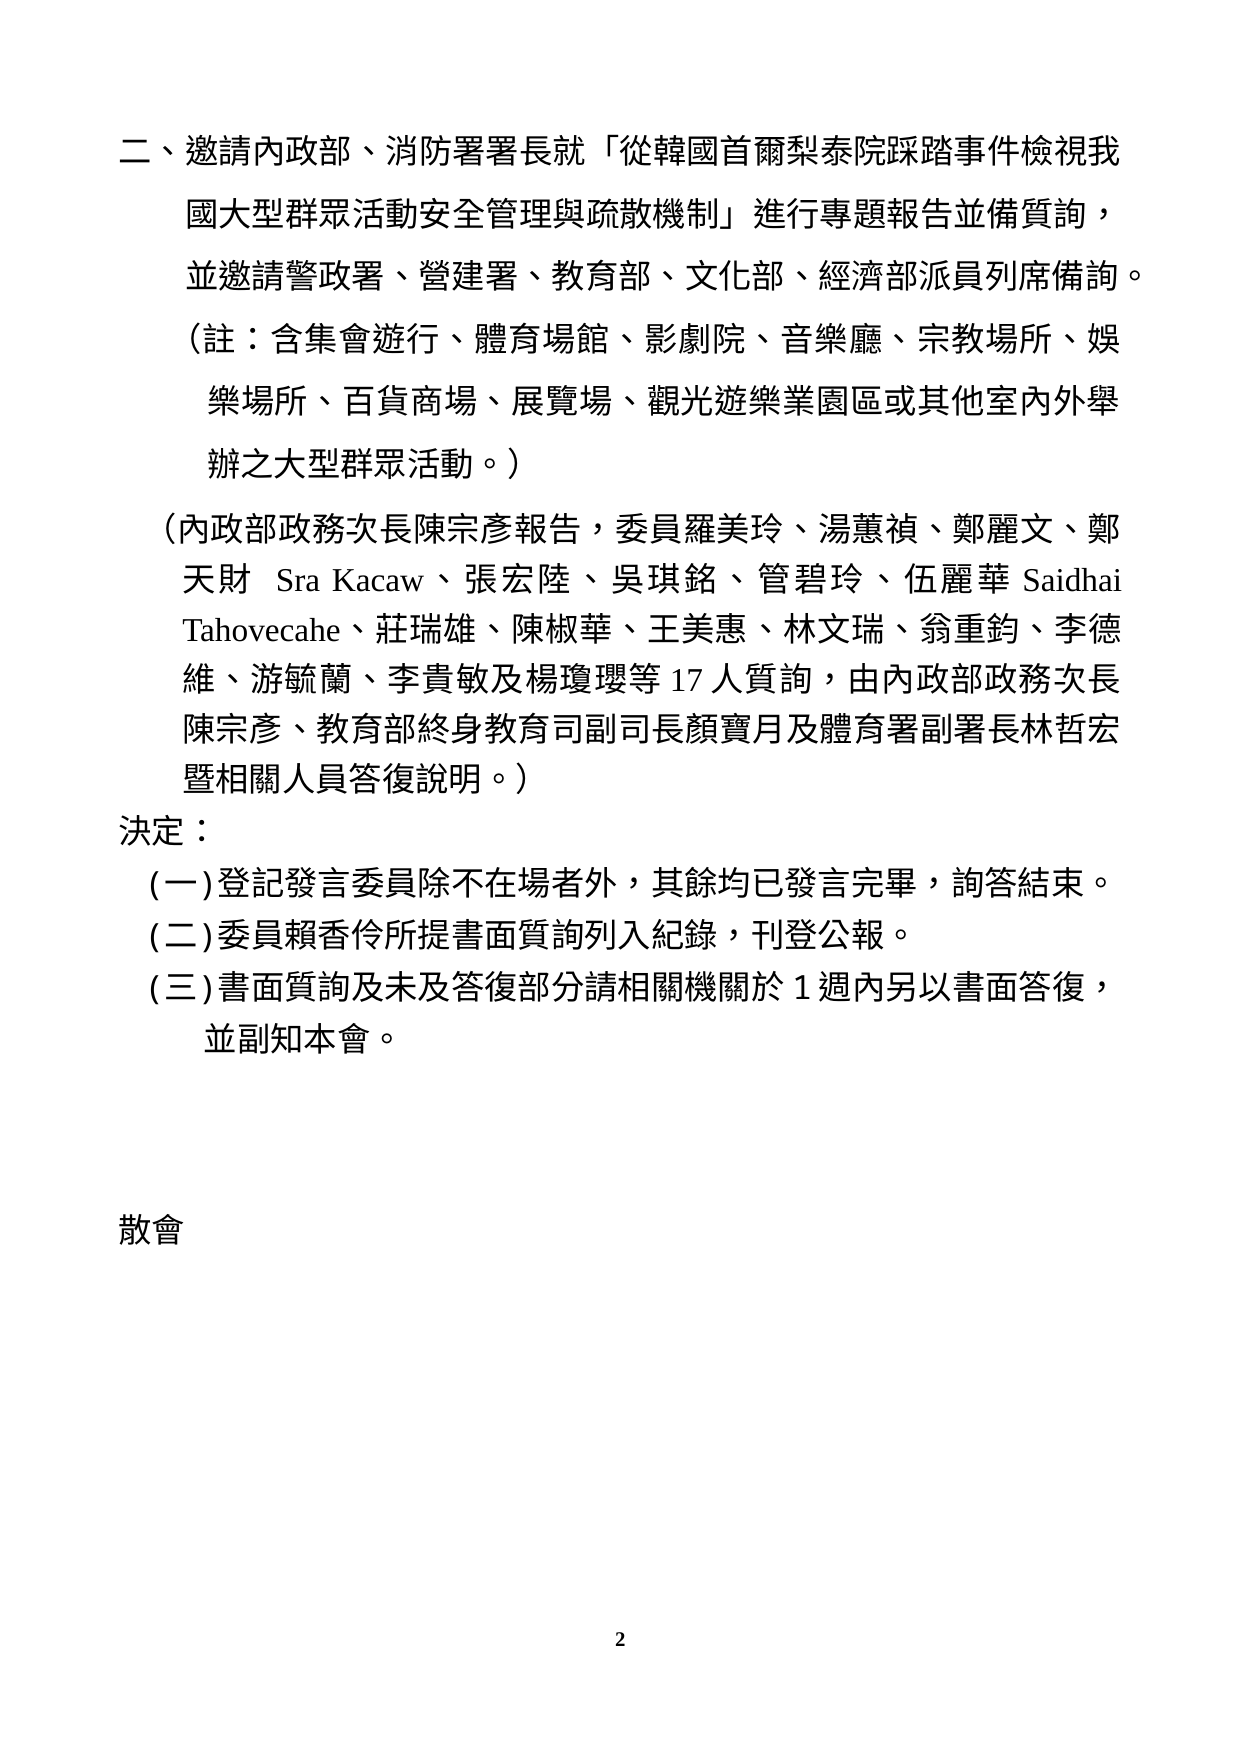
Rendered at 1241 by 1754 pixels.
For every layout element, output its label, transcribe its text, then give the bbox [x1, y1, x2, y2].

text (一)登記發言委員除不在場者外，其餘均已發言完畢，詢答結束。 [144, 853, 1146, 906]
text 散會 [118, 1187, 1122, 1249]
text 二、邀請內政部、消防署署長就「從韓國首爾梨泰院踩踏事件檢視我國大型群眾活動安全管理與疏散機制」進行專題報告並備質詢，並邀請警政署、營建署、教育部、文化部、經濟部派員列席備詢。 [118, 108, 1122, 295]
text (二)委員賴香伶所提書面質詢列入紀錄，刊登公報。 [144, 906, 1119, 958]
text （註：含集會遊行、體育場館、影劇院、音樂廳、宗教場所、娛樂場所、百貨商場、展覽場、觀光遊樂業園區或其他室內外舉辦之大型群眾活動。） [168, 295, 1122, 483]
text （內政部政務次長陳宗彥報告，委員羅美玲、湯蕙禎、鄭麗文、鄭天財 Sra Kacaw、張宏陸、吳琪銘、管碧玲、伍麗華Saidhai Tahovecahe、莊瑞雄、陳椒華、王美惠、林文瑞、翁重鈞、李德維、游毓蘭、李貴敏及楊瓊瓔等17人質詢，由內政部政務次長陳宗彥、教育部終身教育司副司長顏寶月及體育署副署長林哲宏暨相關人員答復說明。） [143, 501, 1122, 801]
text 決定： [118, 801, 1110, 853]
text (三)書面質詢及未及答復部分請相關機關於1週內另以書面答復，並副知本會。 [144, 958, 1119, 1062]
